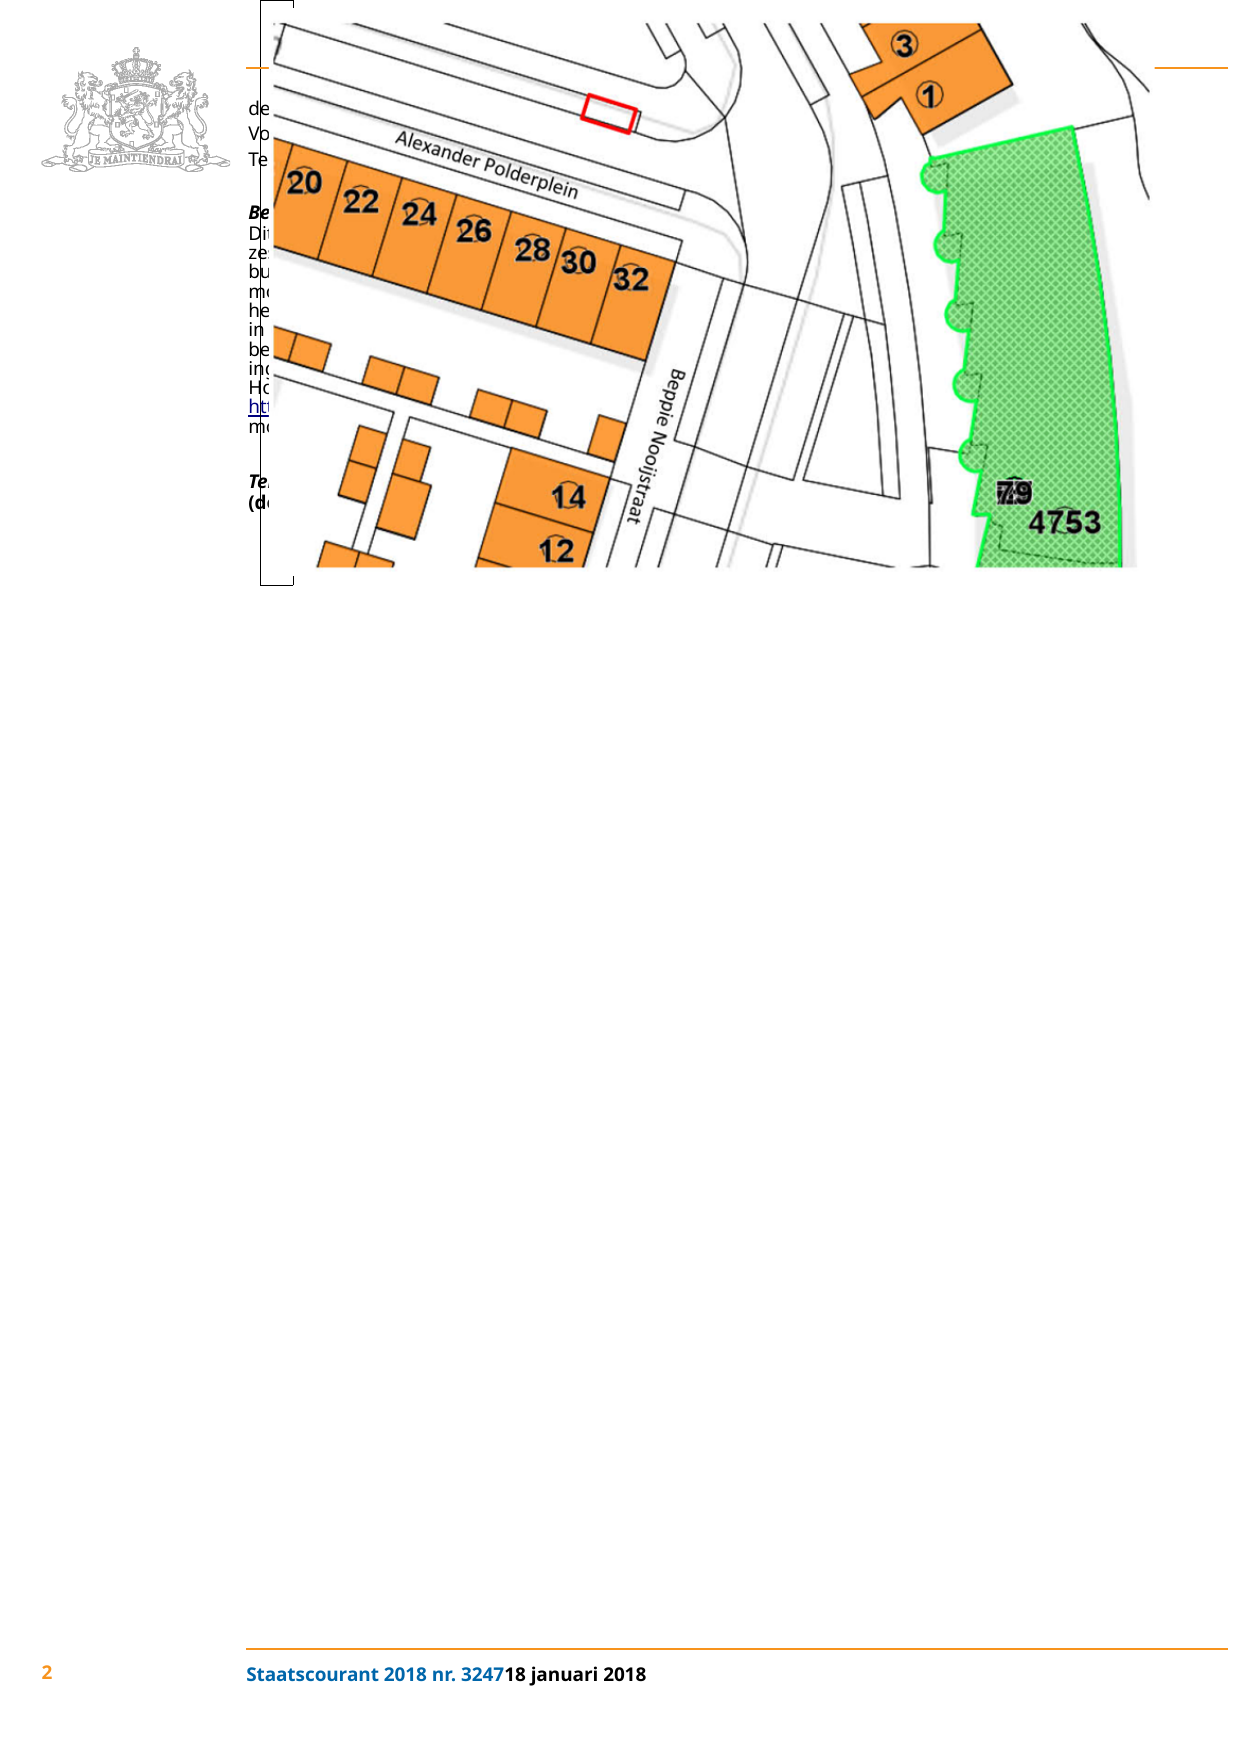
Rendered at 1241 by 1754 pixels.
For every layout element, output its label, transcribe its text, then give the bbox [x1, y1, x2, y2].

text Voor deze, [248, 121, 260, 146]
picture [268, 8, 1155, 576]
picture [41, 47, 231, 172]
